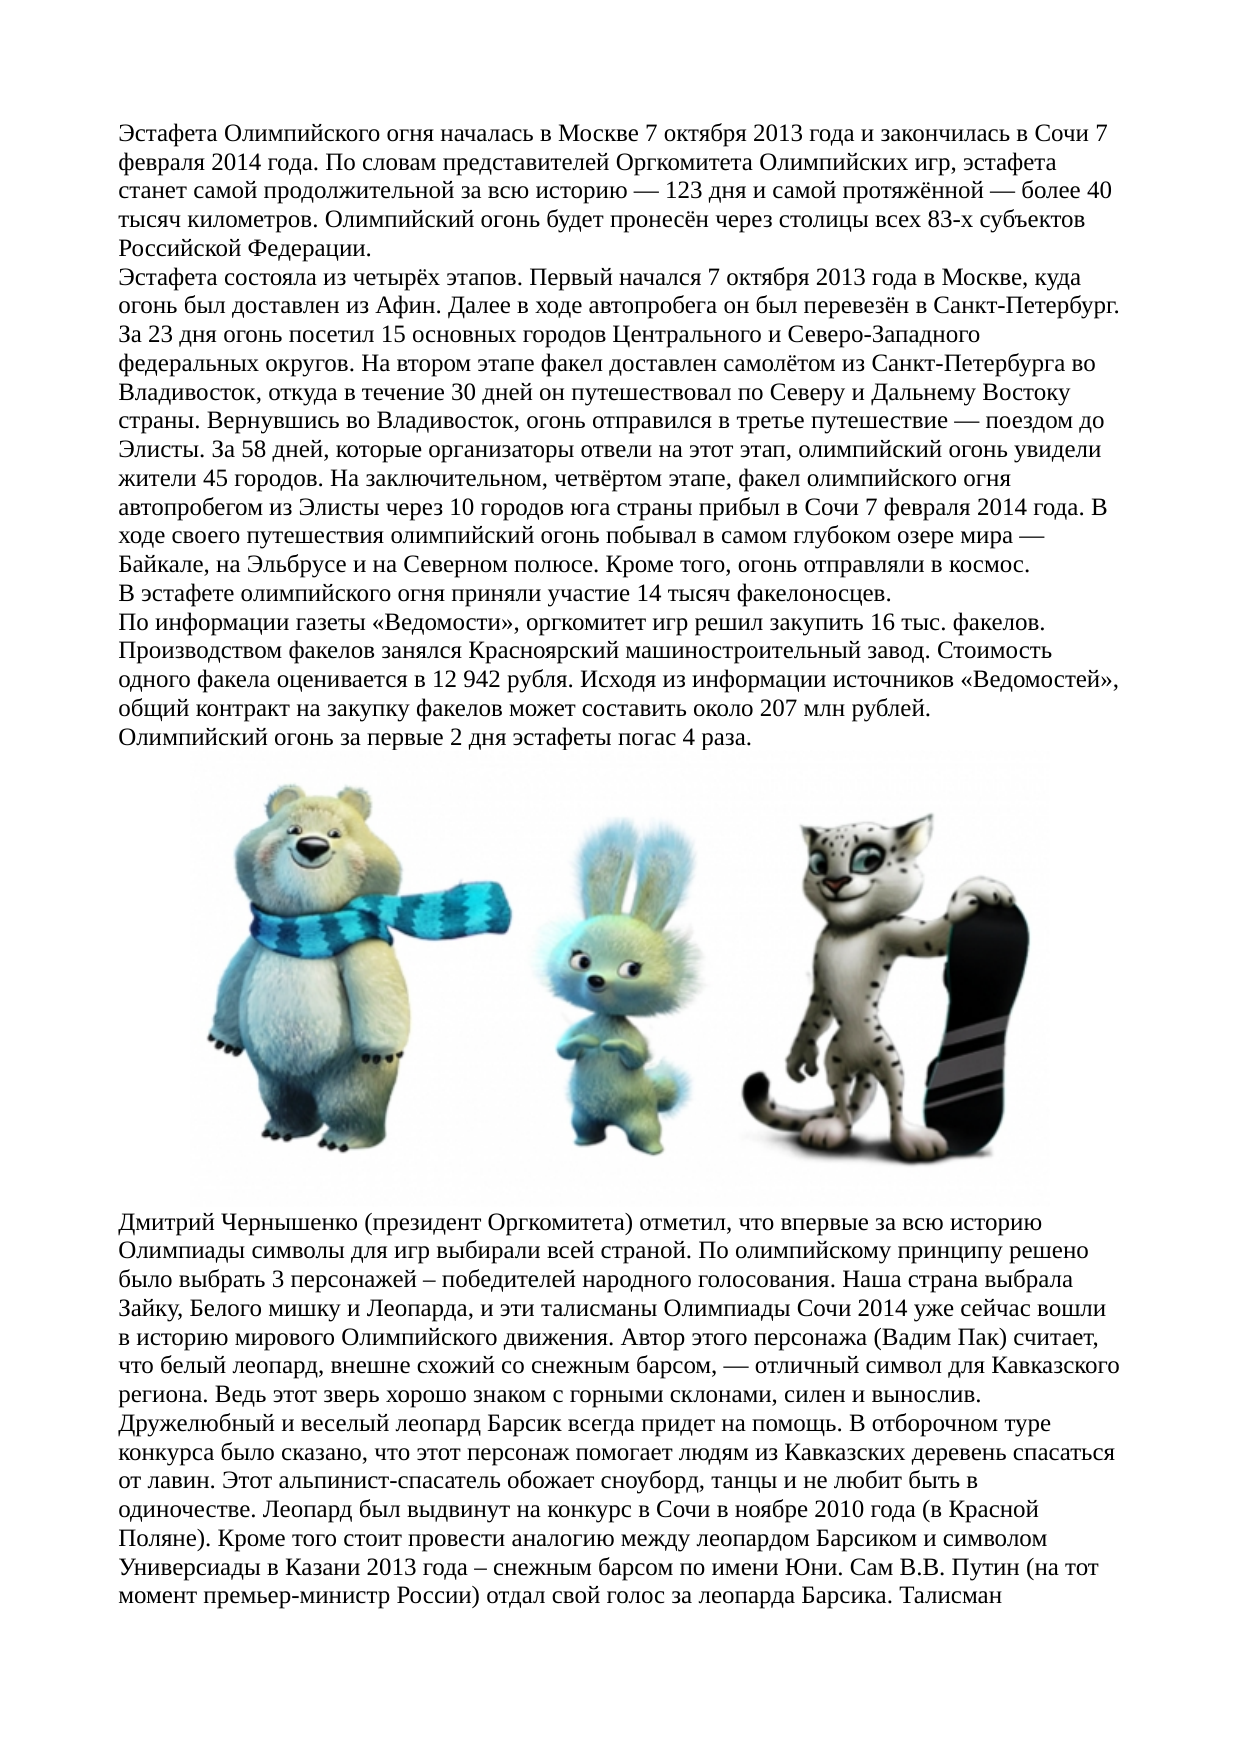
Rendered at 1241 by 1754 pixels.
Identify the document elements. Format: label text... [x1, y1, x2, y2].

text Эстафета Олимпийского огня началась в Москве 7 октября 2013 года и закончилась в Сочи 7 февраля 2014 года. По словам представителей Оргкомитета Олимпийских игр, эстафета станет самой продолжительной за всю историю — 123 дня и самой протяжённой — более 40 тысяч километров. Олимпийский огонь будет пронесён через столицы всех 83-х субъектов Российской Федерации. [118, 118, 1122, 262]
picture [190, 750, 1050, 1207]
text Олимпийский огонь за первые 2 дня эстафеты погас 4 раза. [118, 722, 1122, 751]
text Эстафета состояла из четырёх этапов. Первый начался 7 октября 2013 года в Москве, куда огонь был доставлен из Афин. Далее в ходе автопробега он был перевезён в Санкт-Петербург. За 23 дня огонь посетил 15 основных городов Центрального и Северо-Западного федеральных округов. На втором этапе факел доставлен самолётом из Санкт-Петербурга во Владивосток, откуда в течение 30 дней он путешествовал по Северу и Дальнему Востоку страны. Вернувшись во Владивосток, огонь отправился в третье путешествие — поездом до Элисты. За 58 дней, которые организаторы отвели на этот этап, олимпийский огонь увидели жители 45 городов. На заключительном, четвёртом этапе, факел олимпийского огня автопробегом из Элисты через 10 городов юга страны прибыл в Сочи 7 февраля 2014 года. В ходе своего путешествия олимпийский огонь побывал в самом глубоком озере мира — Байкале, на Эльбрусе и на Северном полюсе. Кроме того, огонь отправляли в космос. [118, 262, 1122, 578]
text По информации газеты «Ведомости», оргкомитет игр решил закупить 16 тыс. факелов. Производством факелов занялся Красноярский машиностроительный завод. Стоимость одного факела оценивается в 12 942 рубля. Исходя из информации источников «Ведомостей», общий контракт на закупку факелов может составить около 207 млн рублей. [118, 607, 1122, 722]
text Дмитрий Чернышенко (президент Оргкомитета) отметил, что впервые за всю историю Олимпиады символы для игр выбирали всей страной. По олимпийскому принципу решено было выбрать 3 персонажей – победителей народного голосования. Наша страна выбрала Зайку, Белого мишку и Леопарда, и эти талисманы Олимпиады Сочи 2014 уже сейчас вошли в историю мирового Олимпийского движения. Автор этого персонажа (Вадим Пак) считает, что белый леопард, внешне схожий со снежным барсом, — отличный символ для Кавказского региона. Ведь этот зверь хорошо знаком с горными склонами, силен и вынослив. Дружелюбный и веселый леопард Барсик всегда придет на помощь. В отборочном туре конкурса было сказано, что этот персонаж помогает людям из Кавказских деревень спасаться от лавин. Этот альпинист-спасатель обожает сноуборд, танцы и не любит быть в одиночестве. Леопард был выдвинут на конкурс в Сочи в ноябре 2010 года (в Красной Поляне). Кроме того стоит провести аналогию между леопардом Барсиком и символом Универсиады в Казани 2013 года – снежным барсом по имени Юни. Сам В.В. Путин (на тот момент премьер-министр России) отдал свой голос за леопарда Барсика. Талисман [118, 751, 1122, 1609]
text В эстафете олимпийского огня приняли участие 14 тысяч факелоносцев. [118, 578, 1122, 607]
